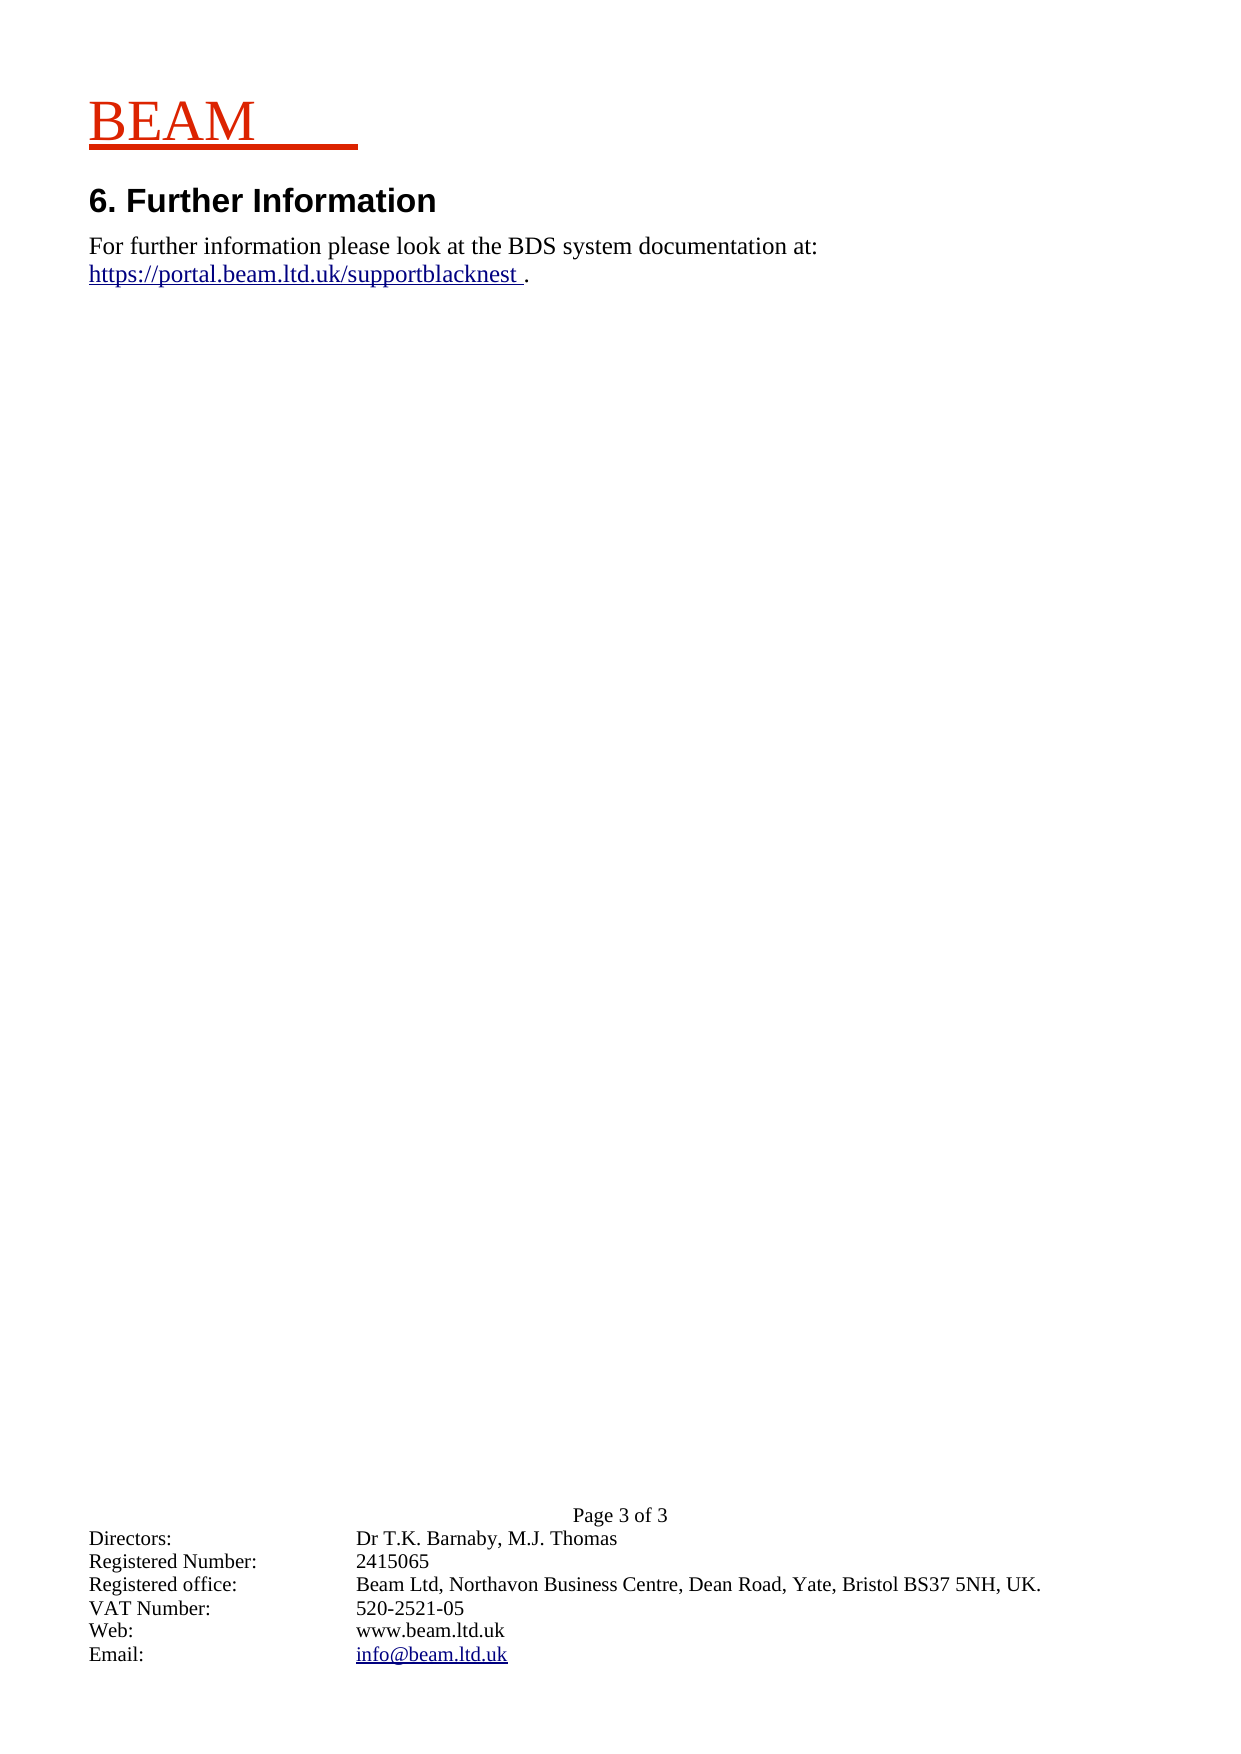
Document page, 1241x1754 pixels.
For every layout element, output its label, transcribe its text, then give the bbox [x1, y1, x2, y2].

subtitle Further Information [88, 182, 1152, 220]
text For further information please look at the BDS system documentation at: https://portal.beam.ltd.uk/supportblacknest . [88, 232, 1152, 288]
